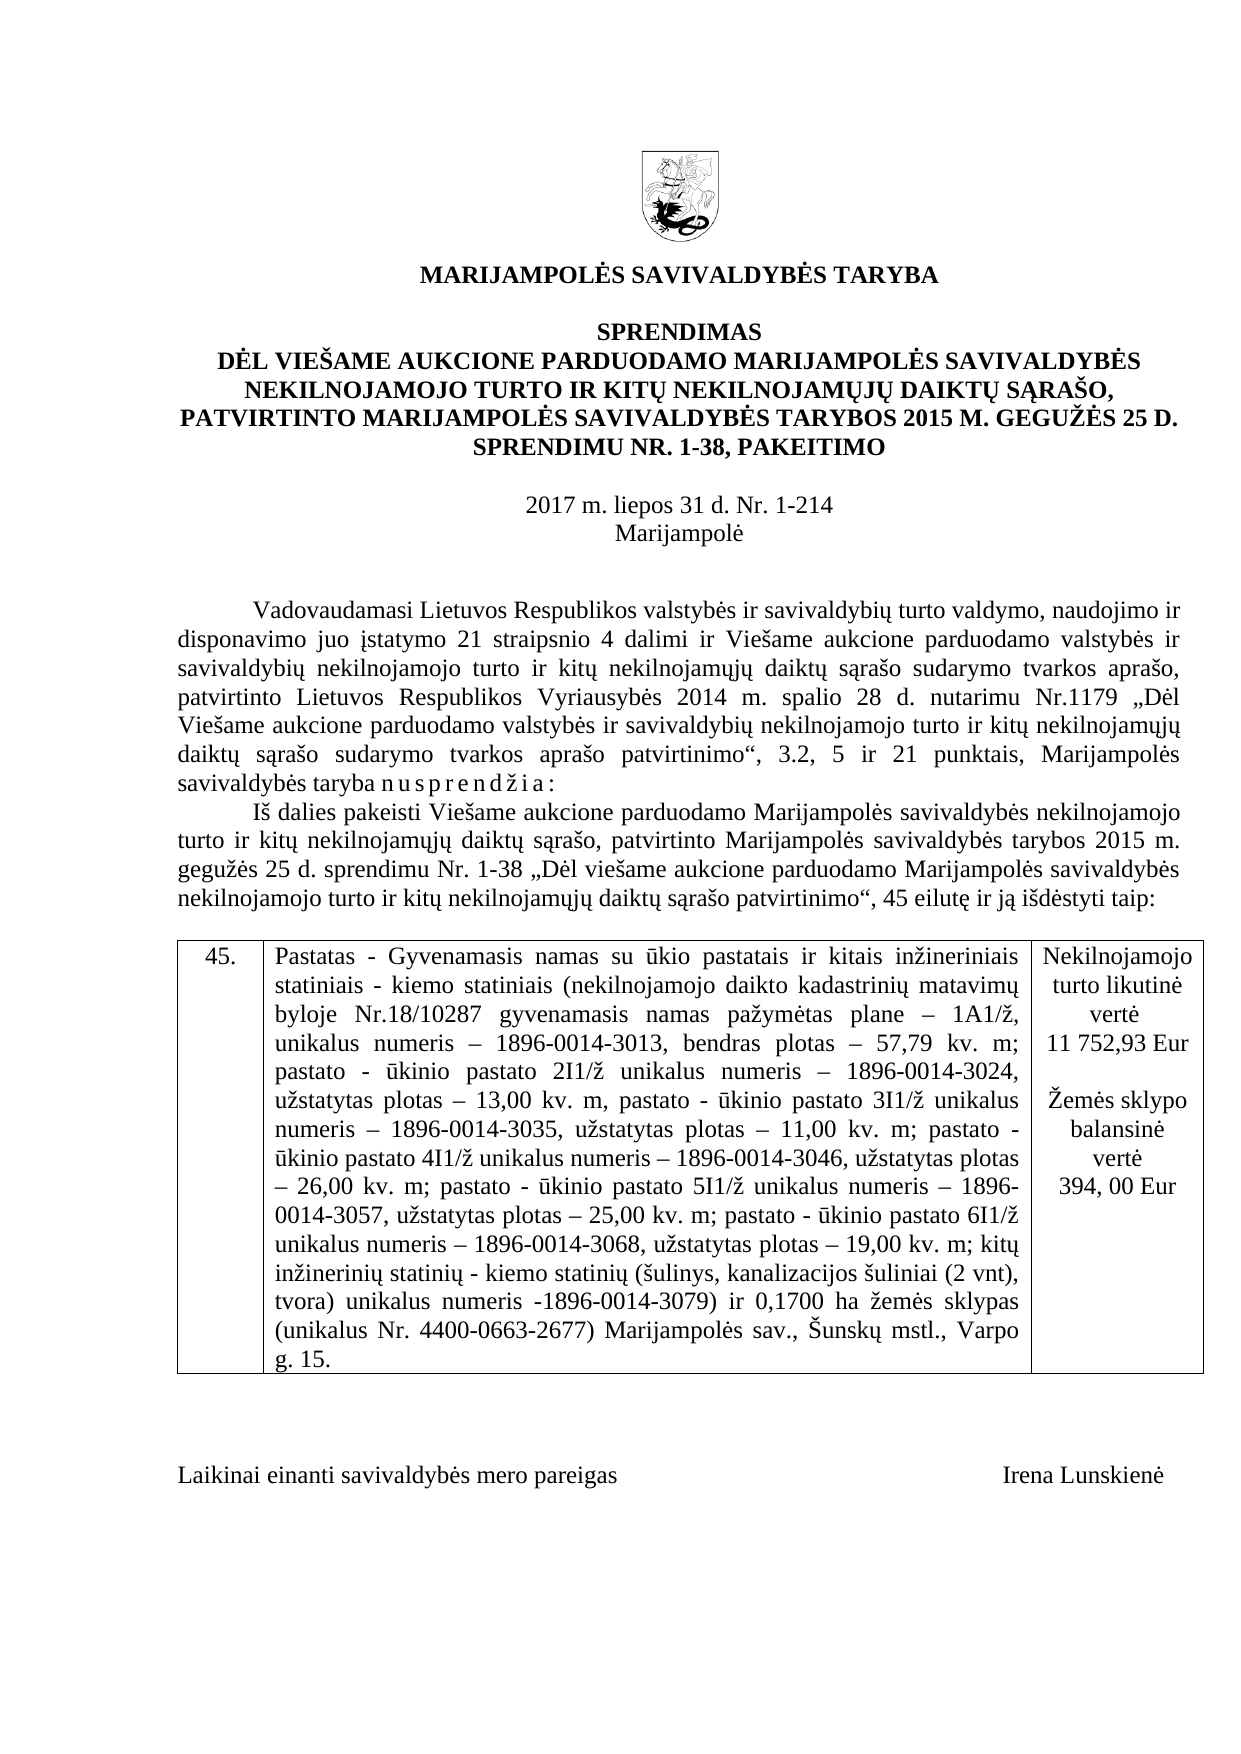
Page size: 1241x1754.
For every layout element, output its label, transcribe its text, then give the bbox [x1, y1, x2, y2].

text Marijampolė [177, 518, 1181, 547]
text Laikinai einanti savivaldybės mero pareigas Irena Lunskienė [177, 1460, 1181, 1489]
text 2017 m. liepos 31 d. Nr. 1-214 [177, 490, 1181, 518]
text MARIJAMPOLĖS SAVIVALDYBĖS TARYBA [177, 260, 1181, 288]
text Iš dalies pakeisti Viešame aukcione parduodamo Marijampolės savivaldybės nekilnojamojo turto ir kitų nekilnojamųjų daiktų sąrašo, patvirtinto Marijampolės savivaldybės tarybos 2015 m. gegužės 25 d. sprendimu Nr. 1-38 „Dėl viešame aukcione parduodamo Marijampolės savivaldybės nekilnojamojo turto ir kitų nekilnojamųjų daiktų sąrašo patvirtinimo“, 45 eilutę ir ją išdėstyti taip: [177, 797, 1181, 912]
text DĖL VIEŠAME AUKCIONE PARDUODAMO MARIJAMPOLĖS SAVIVALDYBĖS NEKILNOJAMOJO TURTO IR KITŲ NEKILNOJAMŲJŲ DAIKTŲ SĄRAŠO, PATVIRTINTO MARIJAMPOLĖS SAVIVALDYBĖS TARYBOS 2015 M. GEGUŽĖS 25 D. SPRENDIMU NR. 1-38, PAKEITIMO [177, 346, 1181, 461]
table_header Pastatas - Gyvenamasis namas su ūkio pastatais ir kitais inžineriniais statiniais - kiemo statiniais (nekilnojamojo daikto kadastrinių matavimų byloje Nr.18/10287 gyvenamasis namas pažymėtas plane – 1A1/ž, unikalus numeris – 1896-0014-3013, bendras plotas – 57,79 kv. m; pastato - ūkinio pastato 2I1/ž unikalus numeris – 1896-0014-3024, užstatytas plotas – 13,00 kv. m, pastato - ūkinio pastato 3I1/ž unikalus numeris – 1896-0014-3035, užstatytas plotas – 11,00 kv. m; pastato - ūkinio pastato 4I1/ž unikalus numeris – 1896-0014-3046, užstatytas plotas – 26,00 kv. m; pastato - ūkinio pastato 5I1/ž unikalus numeris – 1896-0014-3057, užstatytas plotas – 25,00 kv. m; pastato - ūkinio pastato 6I1/ž unikalus numeris – 1896-0014-3068, užstatytas plotas – 19,00 kv. m; kitų inžinerinių statinių - kiemo statinių (šulinys, kanalizacijos šuliniai (2 vnt), tvora) unikalus numeris -1896-0014-3079) ir 0,1700 ha žemės sklypas (unikalus Nr. 4400-0663-2677) Marijampolės sav., Šunskų mstl., Varpo g. 15. [264, 941, 1031, 1373]
table_header 45. [178, 941, 263, 1373]
text Vadovaudamasi Lietuvos Respublikos valstybės ir savivaldybių turto valdymo, naudojimo ir disponavimo juo įstatymo 21 straipsnio 4 dalimi ir Viešame aukcione parduodamo valstybės ir savivaldybių nekilnojamojo turto ir kitų nekilnojamųjų daiktų sąrašo sudarymo tvarkos aprašo, patvirtinto Lietuvos Respublikos Vyriausybės 2014 m. spalio 28 d. nutarimu Nr.1179 „Dėl Viešame aukcione parduodamo valstybės ir savivaldybių nekilnojamojo turto ir kitų nekilnojamųjų daiktų sąrašo sudarymo tvarkos aprašo patvirtinimo“, 3.2, 5 ir 21 punktais, Marijampolės savivaldybės taryba nusprendžia: [177, 595, 1181, 797]
table_header Nekilnojamojo turto likutinė vertė 11 752,93 Eur Žemės sklypo balansinė vertė 394, 00 Eur [1032, 941, 1203, 1373]
text SPRENDIMAS [177, 317, 1181, 346]
